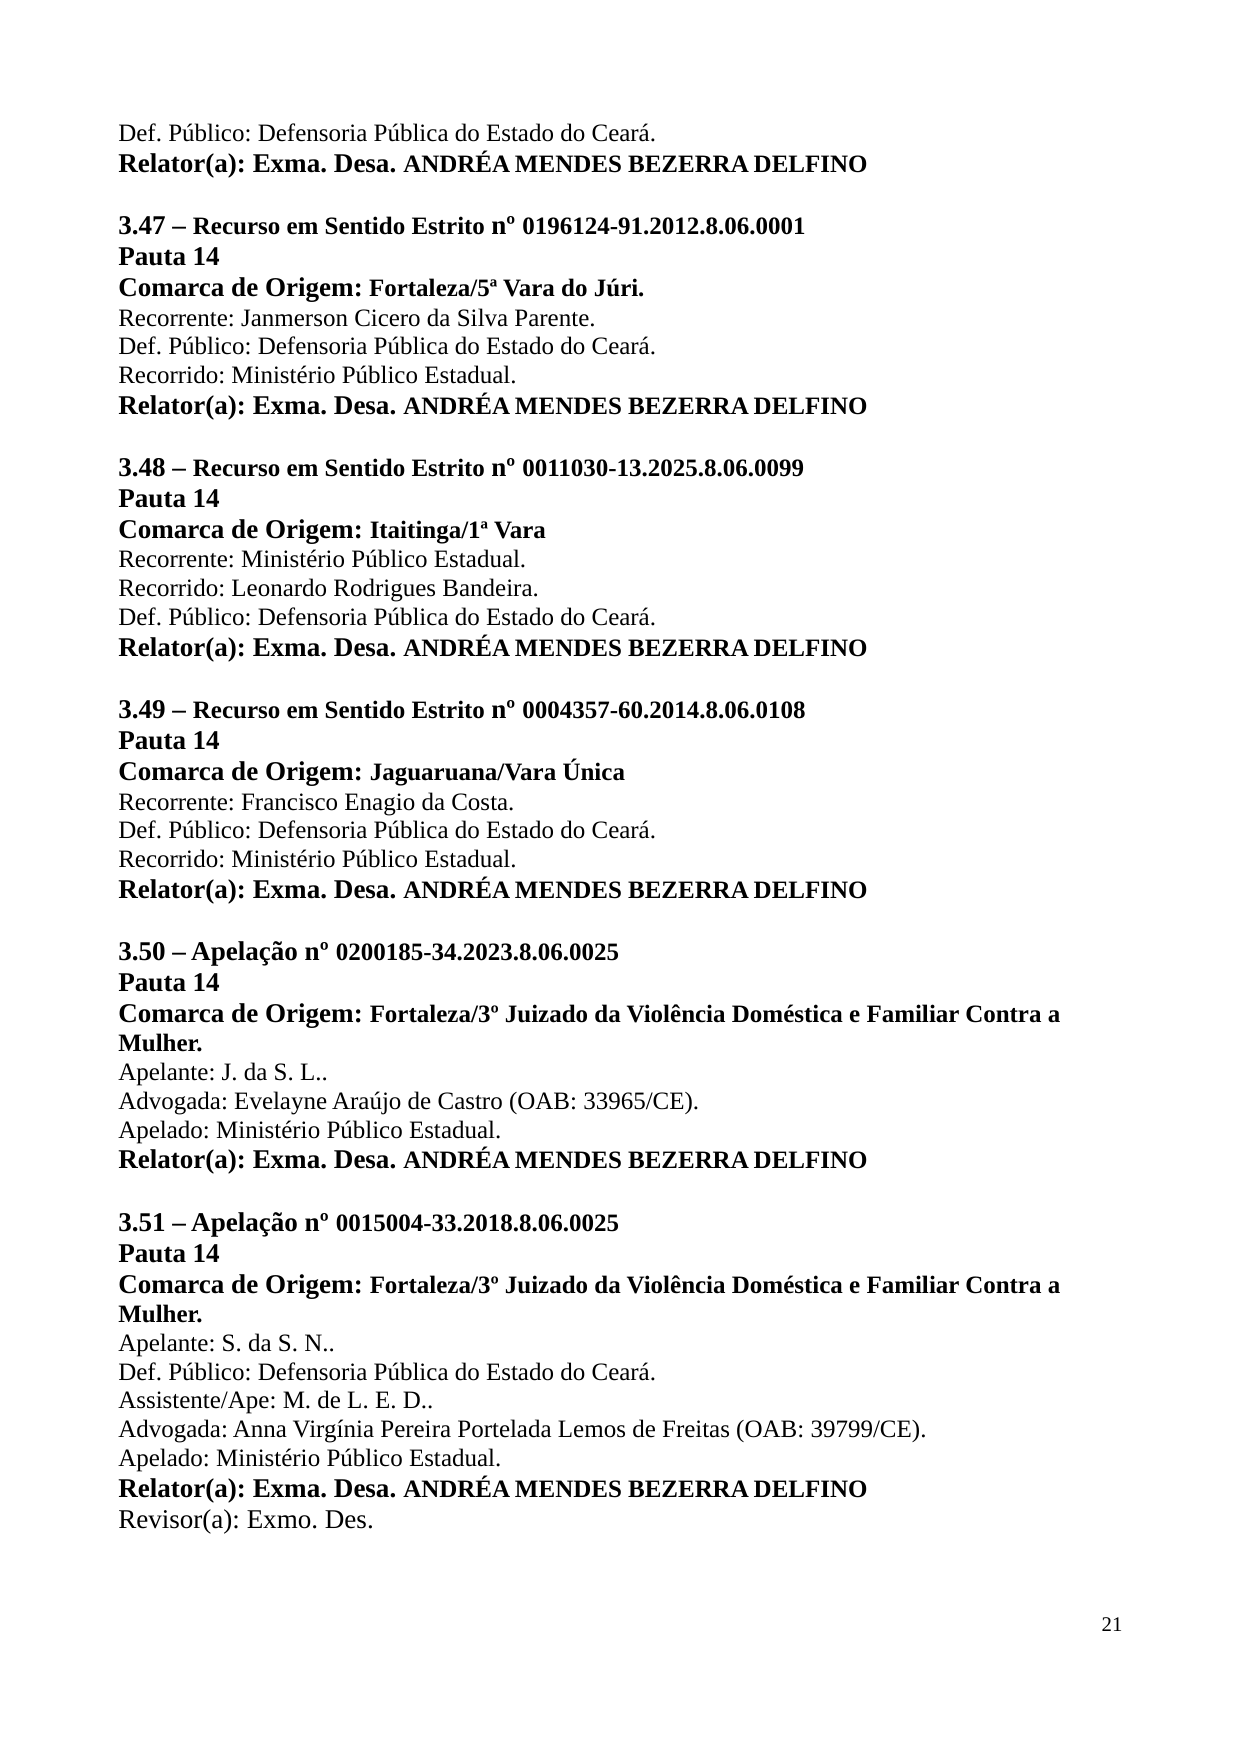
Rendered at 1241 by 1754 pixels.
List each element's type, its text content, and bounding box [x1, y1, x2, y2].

text Pauta 14 [118, 240, 1122, 271]
text Apelante: S. da S. N.. [118, 1328, 1122, 1357]
text Def. Público: Defensoria Pública do Estado do Ceará. [118, 331, 1122, 360]
text Apelado: Ministério Público Estadual. [118, 1115, 1122, 1143]
text Relator(a): Exma. Desa. ANDRÉA MENDES BEZERRA DELFINO [118, 147, 1122, 178]
text Def. Público: Defensoria Pública do Estado do Ceará. [118, 1357, 1122, 1386]
text Relator(a): Exma. Desa. ANDRÉA MENDES BEZERRA DELFINO [118, 389, 1122, 420]
text 3.49 – Recurso em Sentido Estrito nº 0004357-60.2014.8.06.0108 [118, 693, 1122, 724]
text Recorrido: Leonardo Rodrigues Bandeira. [118, 573, 1122, 602]
text Advogada: Evelayne Araújo de Castro (OAB: 33965/CE). [118, 1086, 1122, 1115]
text Relator(a): Exma. Desa. ANDRÉA MENDES BEZERRA DELFINO [118, 1143, 1122, 1175]
text Recorrido: Ministério Público Estadual. [118, 844, 1122, 873]
text Recorrente: Francisco Enagio da Costa. [118, 787, 1122, 815]
text Apelante: J. da S. L.. [118, 1057, 1122, 1086]
text 3.50 – Apelação nº 0200185-34.2023.8.06.0025 [118, 935, 1122, 966]
text Pauta 14 [118, 724, 1122, 755]
text Comarca de Origem: Fortaleza/5ª Vara do Júri. [118, 271, 1122, 303]
text Pauta 14 [118, 1237, 1122, 1268]
text Def. Público: Defensoria Pública do Estado do Ceará. [118, 118, 1122, 147]
text Pauta 14 [118, 966, 1122, 997]
text Revisor(a): Exmo. Des. [118, 1503, 1122, 1534]
text Relator(a): Exma. Desa. ANDRÉA MENDES BEZERRA DELFINO [118, 1472, 1122, 1503]
text 3.47 – Recurso em Sentido Estrito nº 0196124-91.2012.8.06.0001 [118, 209, 1122, 240]
text Advogada: Anna Virgínia Pereira Portelada Lemos de Freitas (OAB: 39799/CE). [118, 1414, 1122, 1443]
text Recorrente: Ministério Público Estadual. [118, 544, 1122, 573]
text Assistente/Ape: M. de L. E. D.. [118, 1386, 1122, 1414]
text Apelado: Ministério Público Estadual. [118, 1443, 1122, 1472]
text Def. Público: Defensoria Pública do Estado do Ceará. [118, 815, 1122, 844]
text Relator(a): Exma. Desa. ANDRÉA MENDES BEZERRA DELFINO [118, 631, 1122, 662]
text Comarca de Origem: Jaguaruana/Vara Única [118, 755, 1122, 787]
text 3.48 – Recurso em Sentido Estrito nº 0011030-13.2025.8.06.0099 [118, 451, 1122, 482]
text 3.51 – Apelação nº 0015004-33.2018.8.06.0025 [118, 1206, 1122, 1237]
text Pauta 14 [118, 482, 1122, 513]
text Def. Público: Defensoria Pública do Estado do Ceará. [118, 602, 1122, 631]
text Relator(a): Exma. Desa. ANDRÉA MENDES BEZERRA DELFINO [118, 873, 1122, 904]
text Recorrente: Janmerson Cicero da Silva Parente. [118, 303, 1122, 331]
text Comarca de Origem: Fortaleza/3º Juizado da Violência Doméstica e Familiar Contra a Mulher. [118, 997, 1122, 1057]
text Recorrido: Ministério Público Estadual. [118, 360, 1122, 389]
text Comarca de Origem: Itaitinga/1ª Vara [118, 513, 1122, 544]
text Comarca de Origem: Fortaleza/3º Juizado da Violência Doméstica e Familiar Contra a Mulher. [118, 1268, 1122, 1328]
